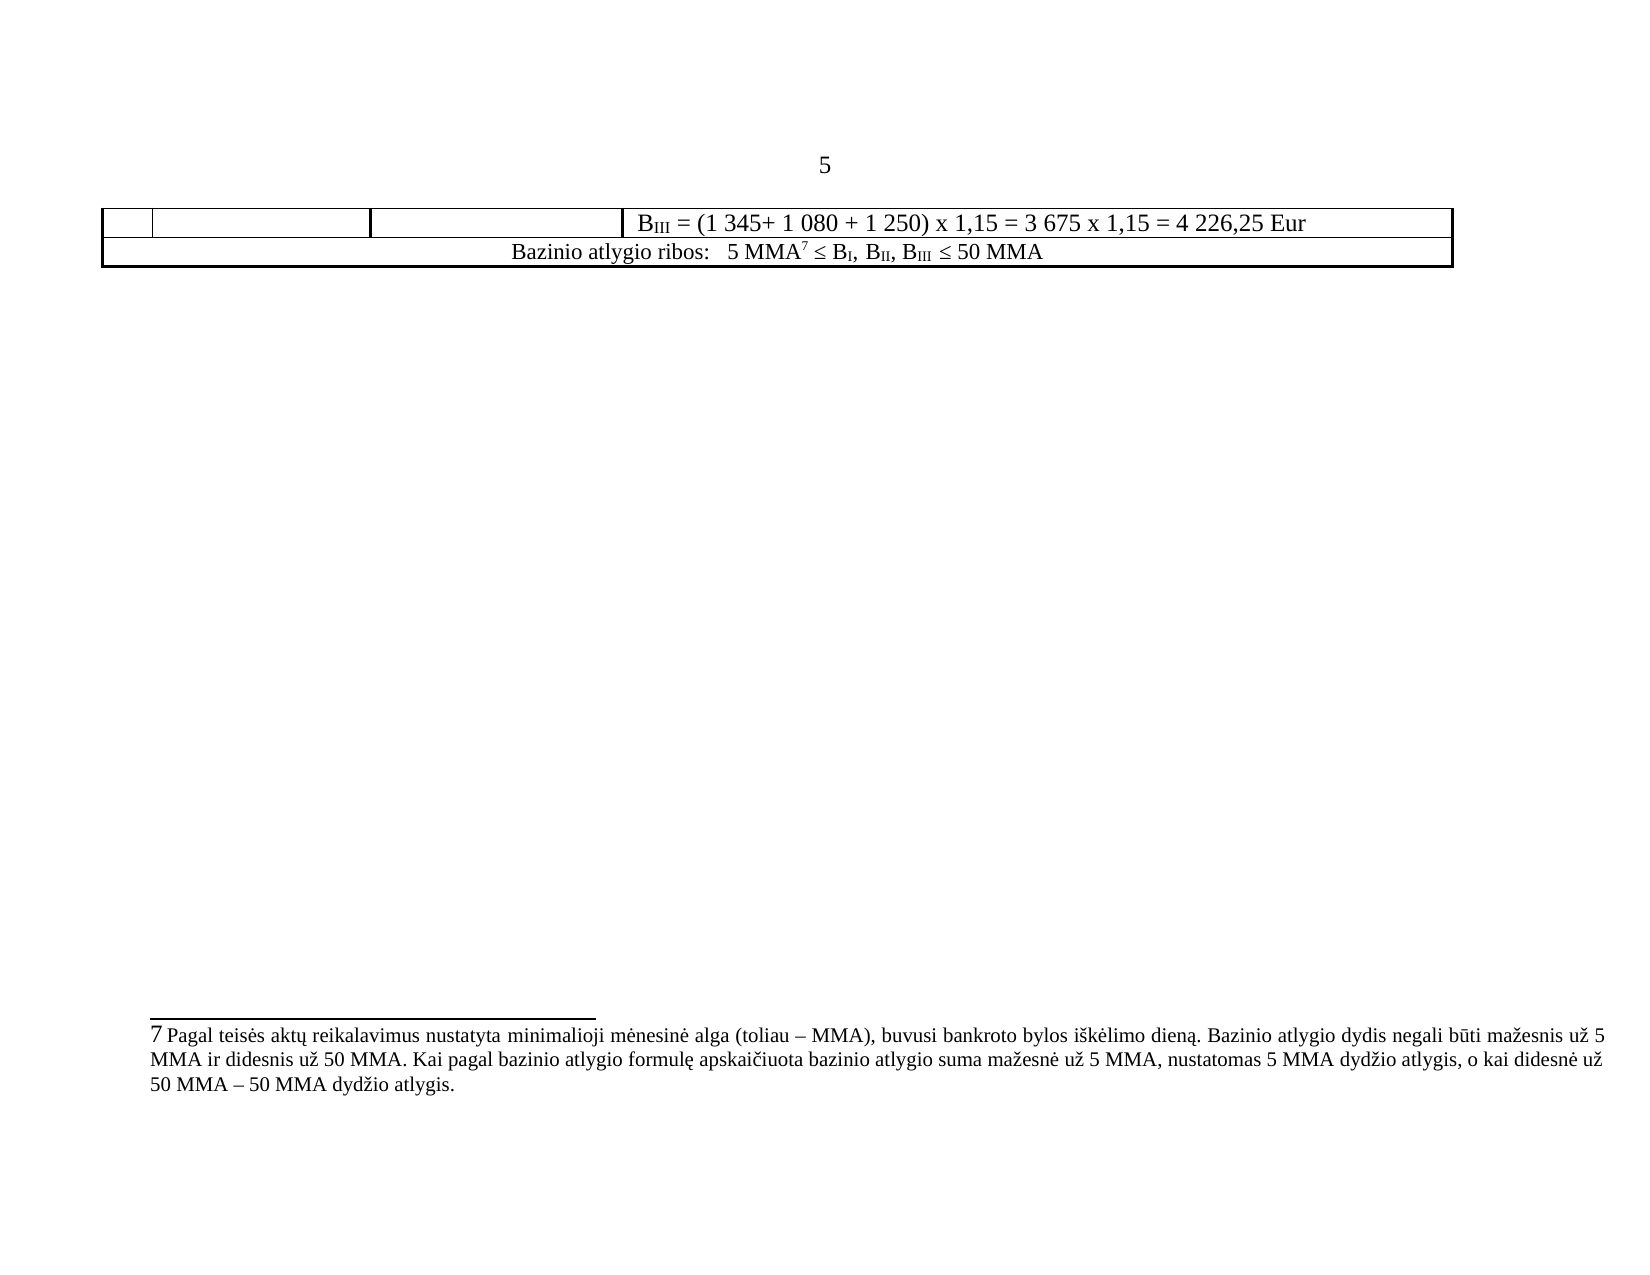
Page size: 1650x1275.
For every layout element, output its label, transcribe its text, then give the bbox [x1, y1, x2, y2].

table_cell [104, 209, 152, 237]
table_cell BIII = (1 345+ 1 080 + 1 250) x 1,15 = 3 675 x 1,15 = 4 226,25 Eur [624, 209, 1451, 237]
table_cell Bazinio atlygio ribos: 5 MMA ≤ BI, BII, BIII ≤ 50 MMA [104, 238, 1451, 265]
table_cell [153, 209, 369, 237]
table_cell [372, 209, 621, 237]
